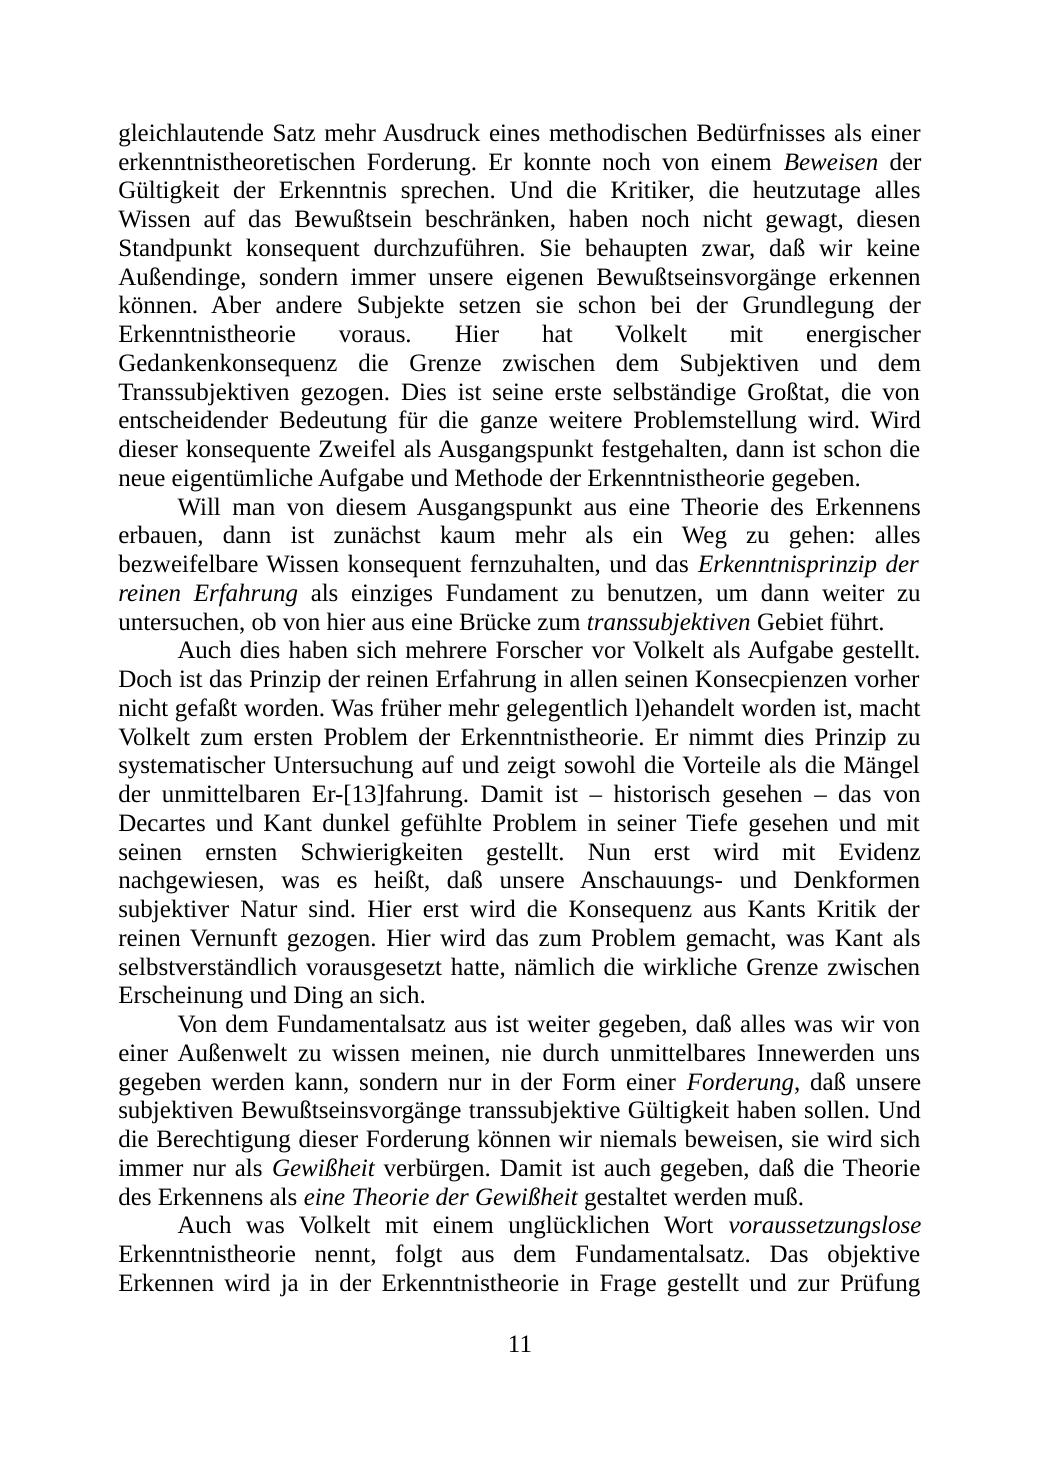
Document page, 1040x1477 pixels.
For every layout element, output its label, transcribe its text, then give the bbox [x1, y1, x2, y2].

text gleichlautende Satz mehr Ausdruck eines methodischen Bedürfnisses als einer erkenntnistheoretischen Forderung. Er konnte noch von einem Beweisen der Gültigkeit der Erkenntnis sprechen. Und die Kritiker, die heutzutage alles Wissen auf das Bewußtsein beschränken, haben noch nicht gewagt, diesen Standpunkt konsequent durchzuführen. Sie behaupten zwar, daß wir keine Außendinge, sondern immer unsere eigenen Bewußtseinsvorgänge erkennen können. Aber andere Subjekte setzen sie schon bei der Grundlegung der Erkenntnistheorie voraus. Hier hat Volkelt mit energischer Gedankenkonsequenz die Grenze zwischen dem Subjektiven und dem Transsubjektiven gezogen. Dies ist seine erste selbständige Großtat, die von entscheidender Bedeutung für die ganze weitere Problemstellung wird. Wird dieser konsequente Zweifel als Ausgangspunkt festgehalten, dann ist schon die neue eigentümliche Aufgabe und Methode der Erkenntnistheorie gegeben. [118, 118, 921, 492]
text Von dem Fundamentalsatz aus ist weiter gegeben, daß alles was wir von einer Außenwelt zu wissen meinen, nie durch unmittelbares Innewerden uns gegeben werden kann, sondern nur in der Form einer Forderung, daß unsere subjektiven Bewußtseinsvorgänge transsubjektive Gültigkeit haben sollen. Und die Berechtigung dieser Forderung können wir niemals beweisen, sie wird sich immer nur als Gewißheit verbürgen. Damit ist auch gegeben, daß die Theorie des Erkennens als eine Theorie der Gewißheit gestaltet werden muß. [118, 1009, 921, 1211]
text Will man von diesem Ausgangspunkt aus eine Theorie des Erkennens erbauen, dann ist zunächst kaum mehr als ein Weg zu gehen: alles bezweifelbare Wissen konsequent fernzuhalten, und das Erkenntnisprinzip der reinen Erfahrung als einziges Fundament zu benutzen, um dann weiter zu untersuchen, ob von hier aus eine Brücke zum transsubjektiven Gebiet führt. [118, 492, 921, 636]
text Auch was Volkelt mit einem unglücklichen Wort voraussetzungslose Erkenntnistheorie nennt, folgt aus dem Fundamentalsatz. Das objektive Erkennen wird ja in der Erkenntnistheorie in Frage gestellt und zur Prüfung [118, 1211, 921, 1297]
text Auch dies haben sich mehrere Forscher vor Volkelt als Aufgabe gestellt. Doch ist das Prinzip der reinen Erfahrung in allen seinen Konsecpienzen vorher nicht gefaßt worden. Was früher mehr gelegentlich l)ehandelt worden ist, macht Volkelt zum ersten Problem der Erkenntnistheorie. Er nimmt dies Prinzip zu systematischer Untersuchung auf und zeigt sowohl die Vorteile als die Mängel der unmittelbaren Er-[13]fahrung. Damit ist – historisch gesehen – das von Decartes und Kant dunkel gefühlte Problem in seiner Tiefe gesehen und mit seinen ernsten Schwierigkeiten gestellt. Nun erst wird mit Evidenz nachgewiesen, was es heißt, daß unsere Anschauungs- und Denkformen subjektiver Natur sind. Hier erst wird die Konsequenz aus Kants Kritik der reinen Vernunft gezogen. Hier wird das zum Problem gemacht, was Kant als selbstverständlich vorausgesetzt hatte, nämlich die wirkliche Grenze zwischen Erscheinung und Ding an sich. [118, 636, 921, 1009]
